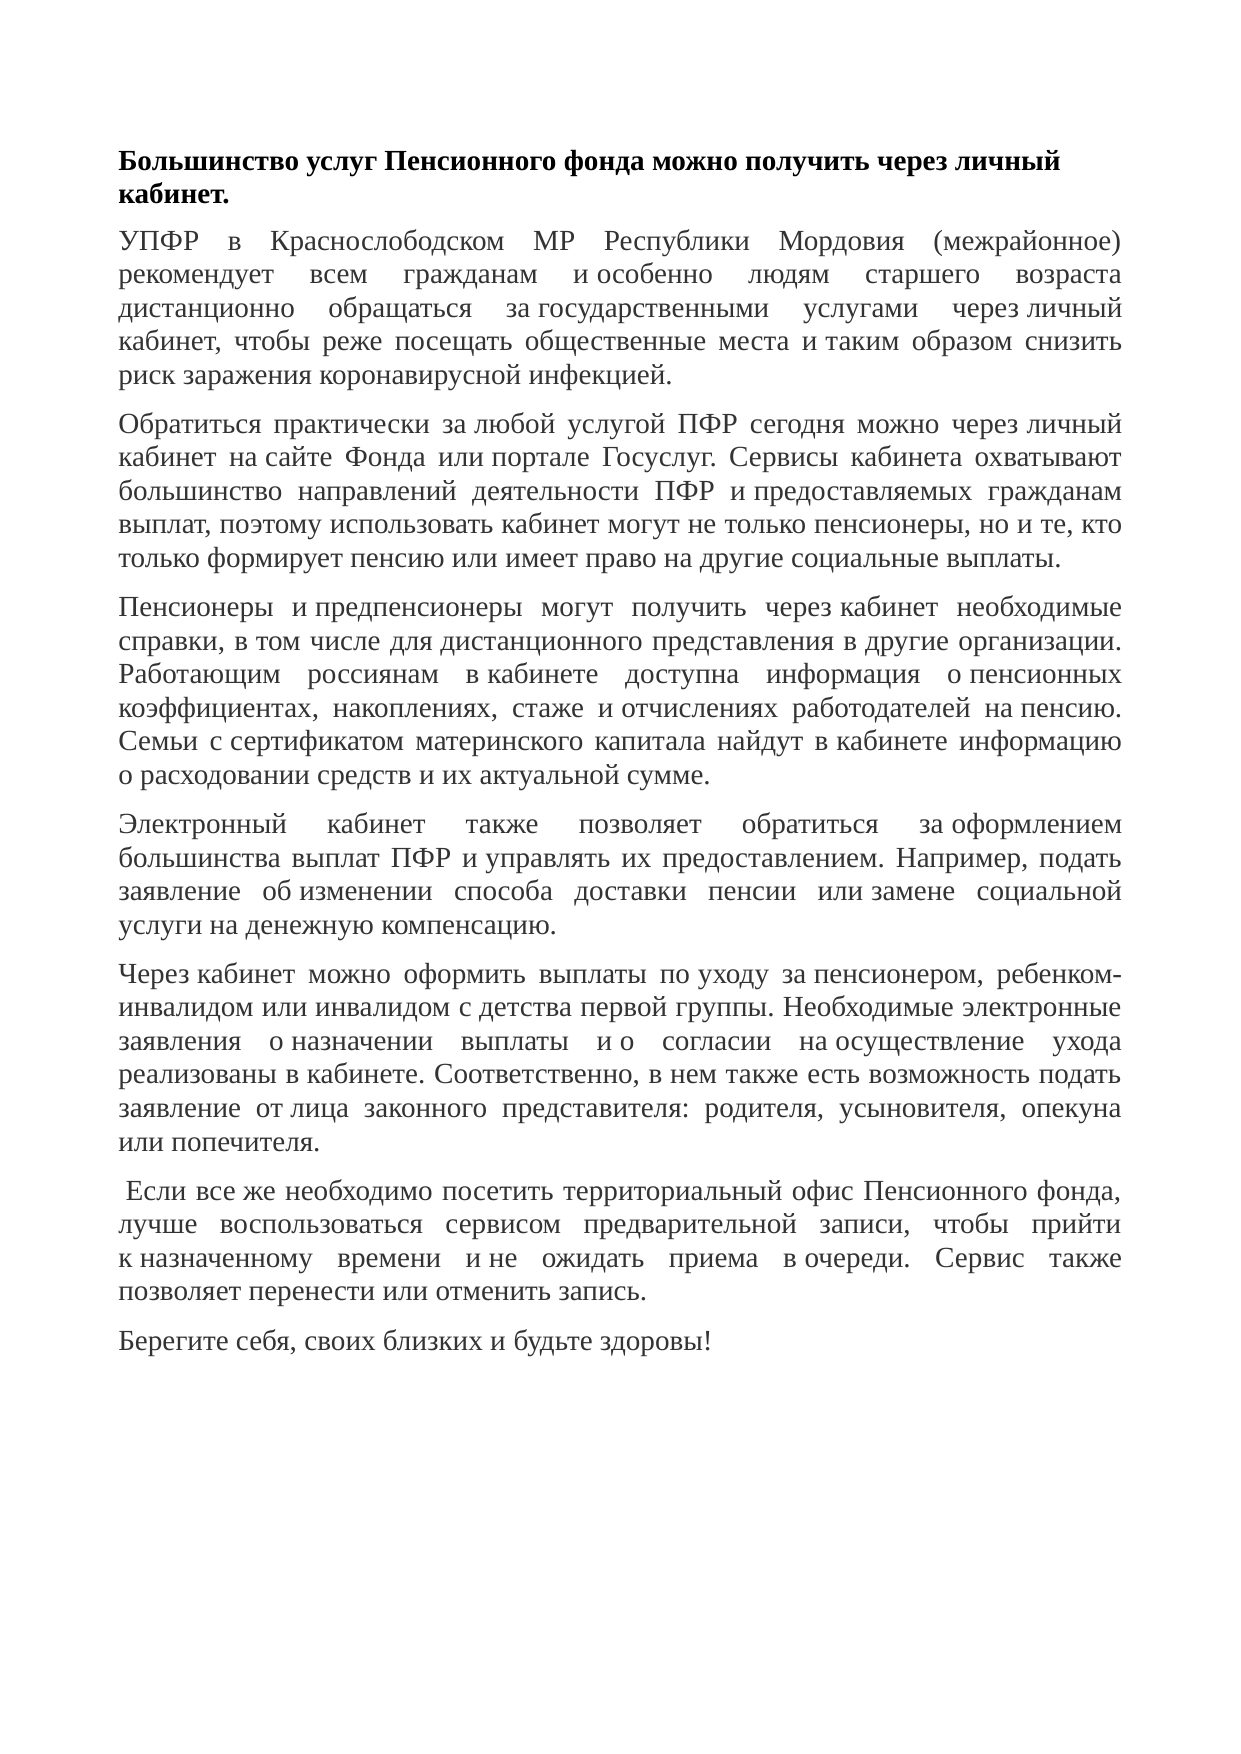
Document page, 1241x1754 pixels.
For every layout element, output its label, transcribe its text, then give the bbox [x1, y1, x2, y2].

text Через кабинет можно оформить выплаты по уходу за пенсионером, ребенком-инвалидом или инвалидом с детства первой группы. Необходимые электронные заявления о назначении выплаты и о согласии на осуществление ухода реализованы в кабинете. Соответственно, в нем также есть возможность подать заявление от лица законного представителя: родителя, усыновителя, опекуна или попечителя. [118, 956, 1122, 1157]
text Берегите себя, своих близких и будьте здоровы! [118, 1323, 1122, 1356]
text Пенсионеры и предпенсионеры могут получить через кабинет необходимые справки, в том числе для дистанционного представления в другие организации. Работающим россиянам в кабинете доступна информация о пенсионных коэффициентах, накоплениях, стаже и отчислениях работодателей на пенсию. Семьи с сертификатом материнского капитала найдут в кабинете информацию о расходовании средств и их актуальной сумме. [118, 589, 1122, 791]
text УПФР в Краснослободском МР Республики Мордовия (межрайонное) рекомендует всем гражданам и особенно людям старшего возраста дистанционно обращаться за государственными услугами через личный кабинет, чтобы реже посещать общественные места и таким образом снизить риск заражения коронавирусной инфекцией. [118, 223, 1122, 390]
subtitle Большинство услуг Пенсионного фонда можно получить через личный кабинет. [118, 143, 1122, 210]
text Если все же необходимо посетить территориальный офис Пенсионного фонда, лучше воспользоваться сервисом предварительной записи, чтобы прийти к назначенному времени и не ожидать приема в очереди. Сервис также позволяет перенести или отменить запись. [118, 1173, 1122, 1307]
text Обратиться практически за любой услугой ПФР сегодня можно через личный кабинет на сайте Фонда или портале Госуслуг. Сервисы кабинета охватывают большинство направлений деятельности ПФР и предоставляемых гражданам выплат, поэтому использовать кабинет могут не только пенсионеры, но и те, кто только формирует пенсию или имеет право на другие социальные выплаты. [118, 406, 1122, 574]
text Электронный кабинет также позволяет обратиться за оформлением большинства выплат ПФР и управлять их предоставлением. Например, подать заявление об изменении способа доставки пенсии или замене социальной услуги на денежную компенсацию. [118, 806, 1122, 940]
